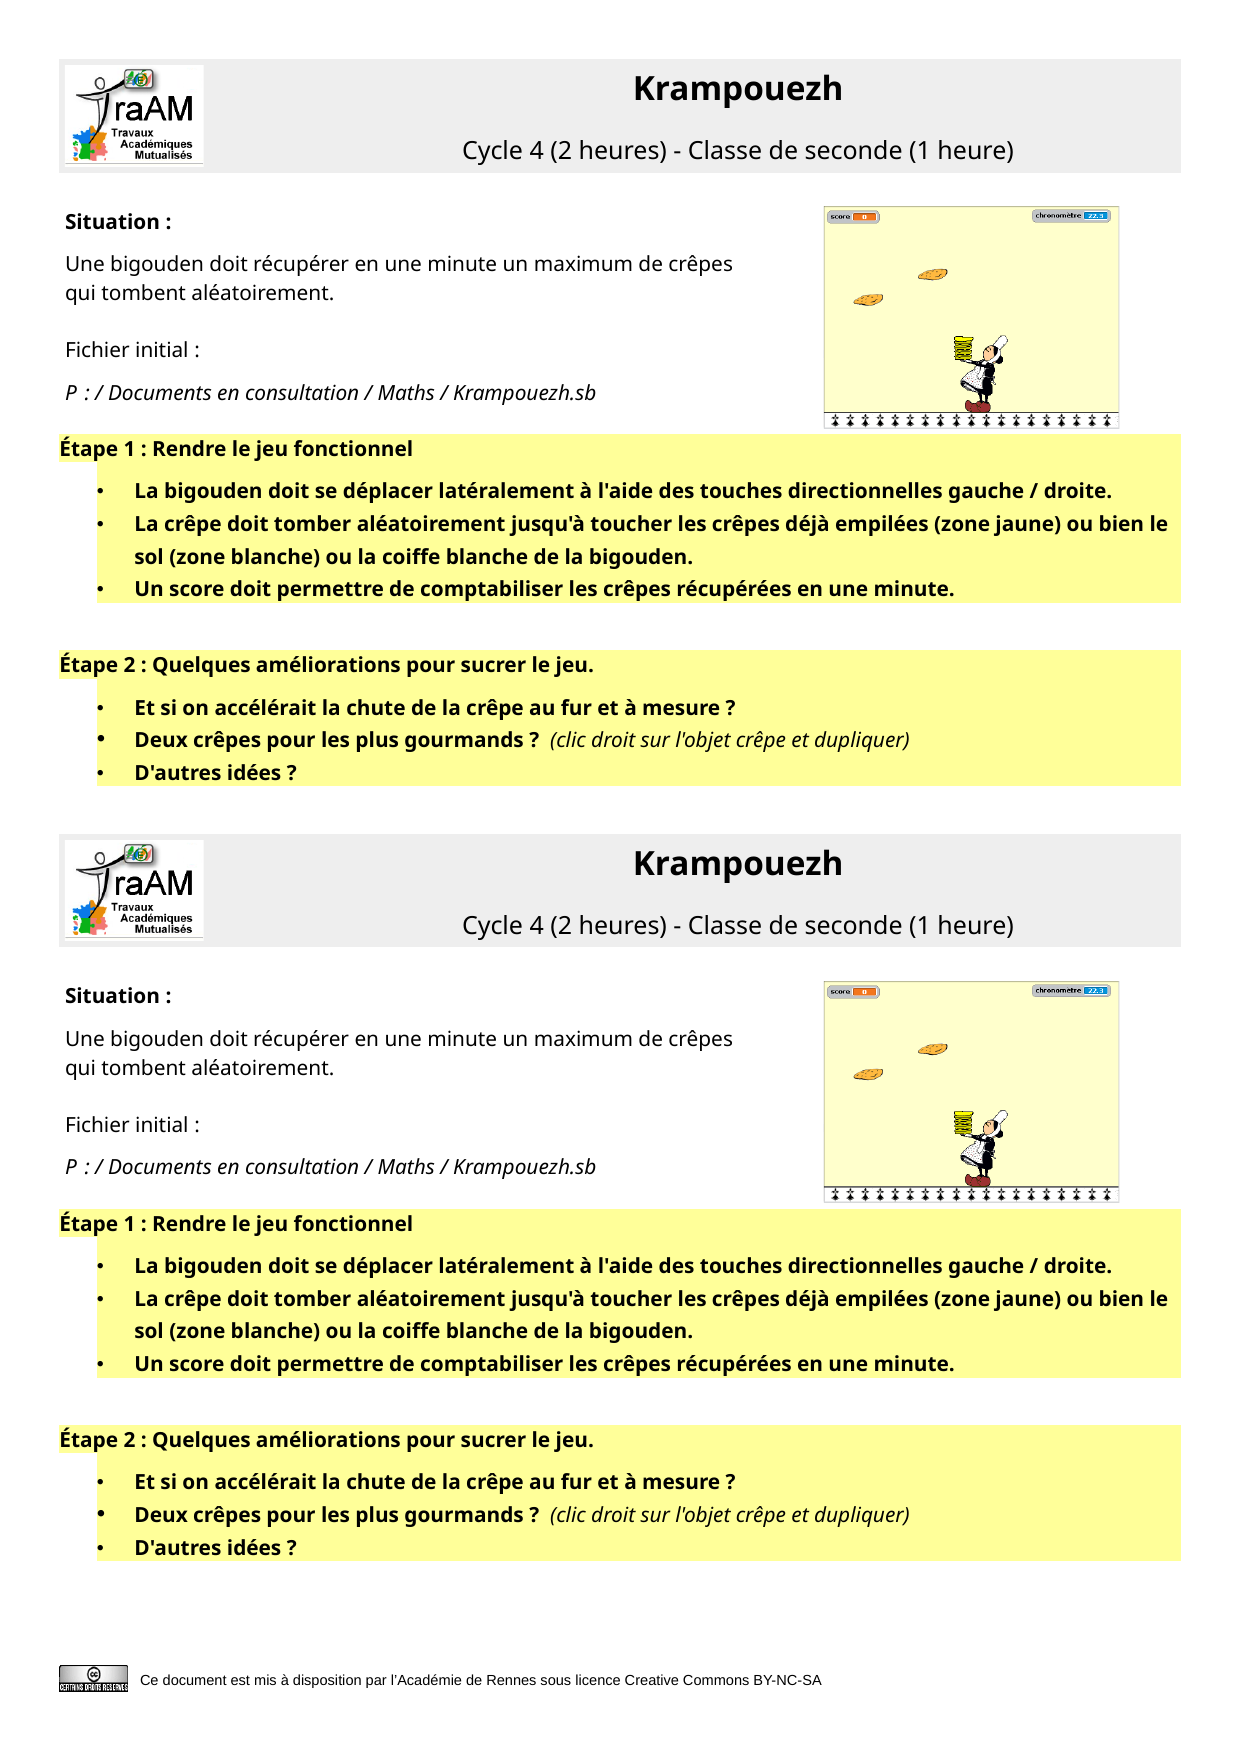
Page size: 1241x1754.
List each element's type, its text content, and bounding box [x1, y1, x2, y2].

picture [823, 206, 1120, 429]
table_header [762, 976, 1181, 1209]
text Étape 2 : Quelques améliorations pour sucrer le jeu. [59, 650, 1181, 679]
text Étape 1 : Rendre le jeu fonctionnel [59, 1209, 1181, 1237]
picture [823, 981, 1120, 1203]
list D'autres idées ? [97, 758, 1181, 786]
table_header [762, 201, 1181, 434]
table_header [59, 59, 295, 173]
list La crêpe doit tomber aléatoirement jusqu'à toucher les crêpes déjà empilées (zone jaune) ou bien le sol (zone blanche) ou la coiffe blanche de la bigouden. [97, 1284, 1181, 1345]
text Étape 2 : Quelques améliorations pour sucrer le jeu. [59, 1425, 1181, 1453]
list D'autres idées ? [97, 1533, 1181, 1561]
table_header [59, 834, 295, 947]
picture [64, 840, 204, 941]
list Un score doit permettre de comptabiliser les crêpes récupérées en une minute. [97, 1349, 1181, 1378]
table_header Krampouezh Cycle 4 (2 heures) - Classe de seconde (1 heure) [295, 834, 1181, 947]
list Deux crêpes pour les plus gourmands ? (clic droit sur l'objet crêpe et dupliquer) [97, 725, 1181, 754]
table_header Krampouezh Cycle 4 (2 heures) - Classe de seconde (1 heure) [295, 59, 1181, 173]
list La bigouden doit se déplacer latéralement à l'aide des touches directionnelles gauche / droite. [97, 1251, 1181, 1280]
picture [64, 65, 204, 167]
table_header Situation : Une bigouden doit récupérer en une minute un maximum de crêpes qui tombent aléatoirement. Fichier initial : P : / Documents en consultation / Maths / Krampouezh.sb [59, 976, 762, 1209]
picture [59, 1665, 128, 1692]
list Et si on accélérait la chute de la crêpe au fur et à mesure ? [97, 693, 1181, 721]
text Étape 1 : Rendre le jeu fonctionnel [59, 434, 1181, 462]
list La bigouden doit se déplacer latéralement à l'aide des touches directionnelles gauche / droite. [97, 477, 1181, 505]
list Deux crêpes pour les plus gourmands ? (clic droit sur l'objet crêpe et dupliquer) [97, 1500, 1181, 1528]
table_header Situation : Une bigouden doit récupérer en une minute un maximum de crêpes qui tombent aléatoirement. Fichier initial : P : / Documents en consultation / Maths / Krampouezh.sb [59, 201, 762, 434]
list Et si on accélérait la chute de la crêpe au fur et à mesure ? [97, 1467, 1181, 1496]
list Un score doit permettre de comptabiliser les crêpes récupérées en une minute. [97, 574, 1181, 603]
list La crêpe doit tomber aléatoirement jusqu'à toucher les crêpes déjà empilées (zone jaune) ou bien le sol (zone blanche) ou la coiffe blanche de la bigouden. [97, 509, 1181, 570]
